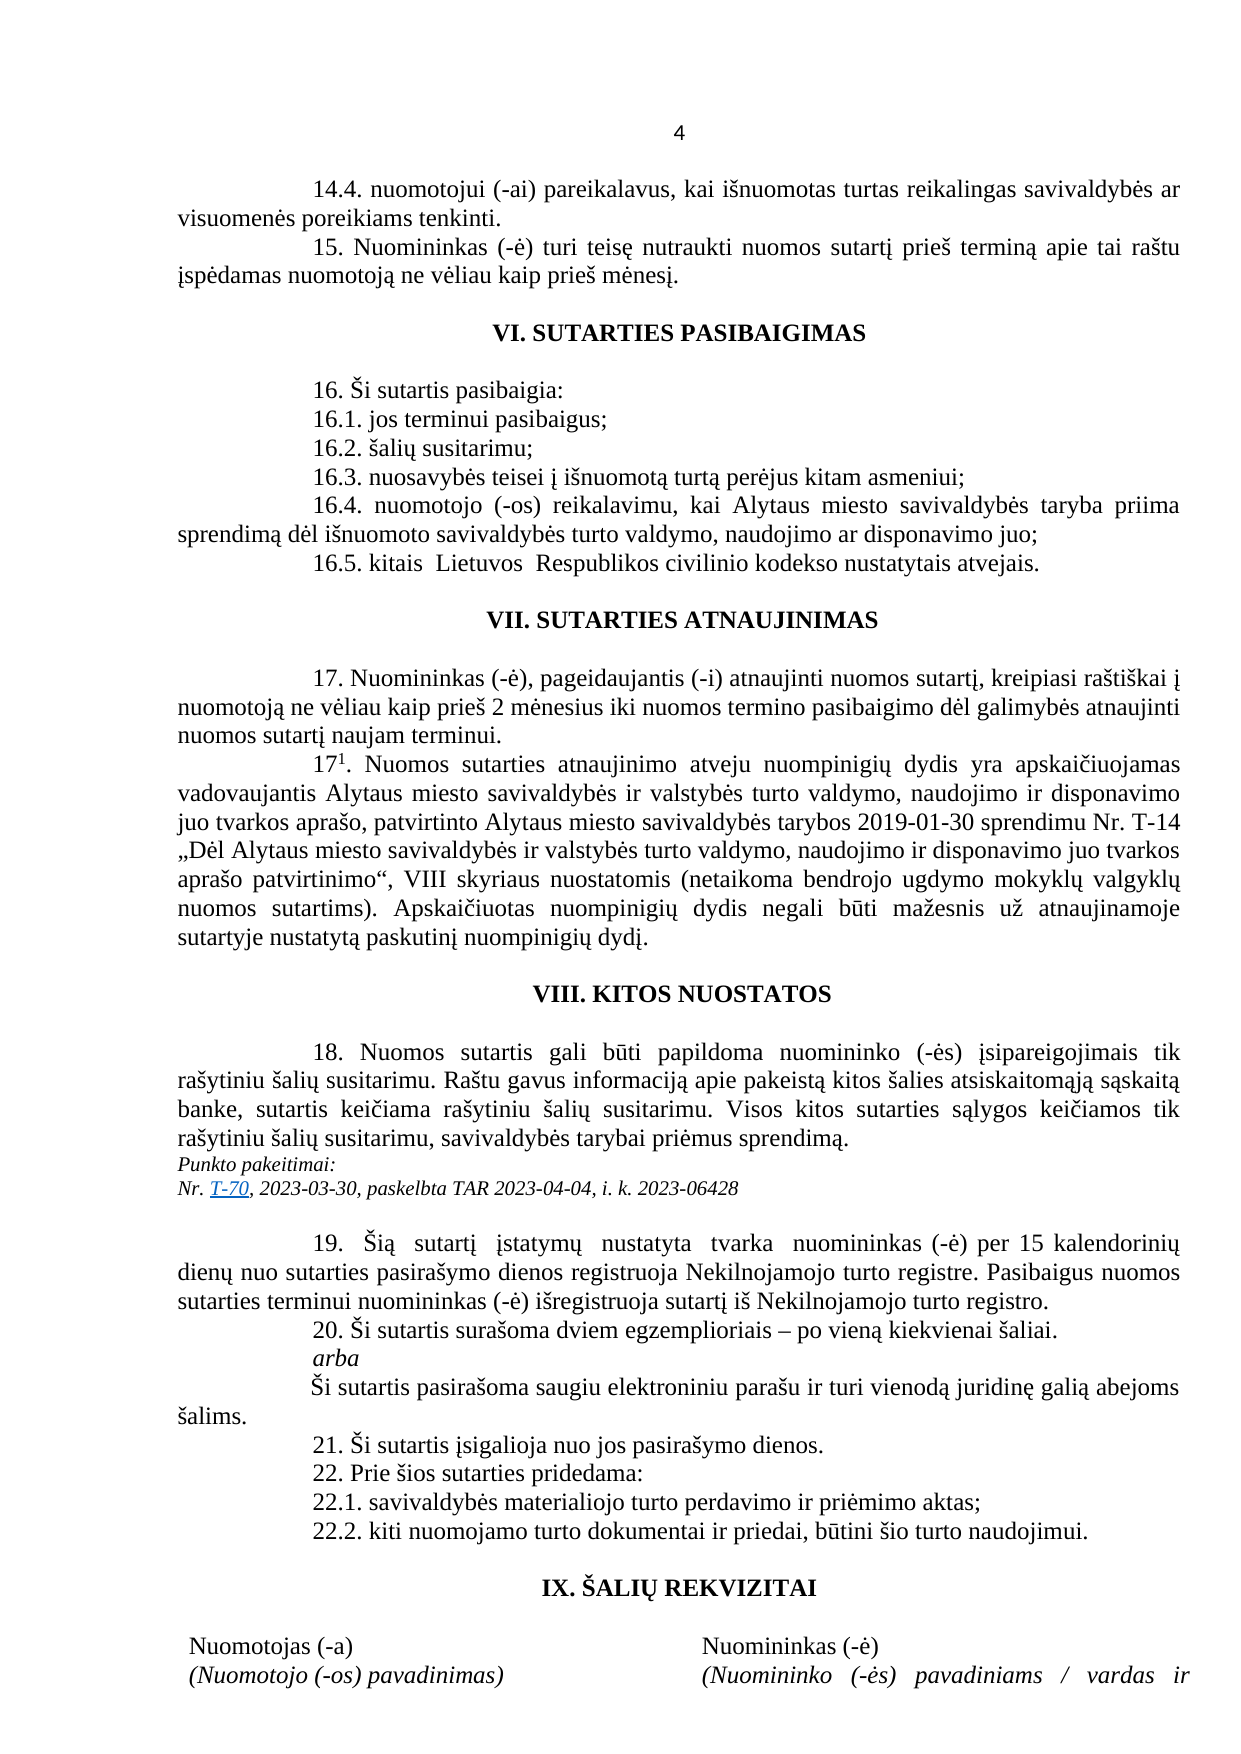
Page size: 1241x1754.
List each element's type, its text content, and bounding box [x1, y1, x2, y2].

text arba [312, 1343, 1181, 1372]
text 21. Ši sutartis įsigalioja nuo jos pasirašymo dienos. [177, 1430, 1181, 1458]
text IX. ŠALIŲ REKVIZITAI [177, 1573, 1181, 1602]
text Punkto pakeitimai: [177, 1152, 1181, 1176]
table_cell (Nuomotojo (-os) pavadinimas) [177, 1660, 690, 1688]
text 16.1. jos terminui pasibaigus; [177, 404, 1181, 433]
text 16.2. šalių susitarimu; [177, 433, 1181, 462]
text 15. Nuomininkas (-ė) turi teisę nutraukti nuomos sutartį prieš terminą apie tai raštu įspėdamas nuomotoją ne vėliau kaip prieš mėnesį. [177, 232, 1181, 289]
text 22.1. savivaldybės materialiojo turto perdavimo ir priėmimo aktas; [177, 1487, 1181, 1516]
text 18. Nuomos sutartis gali būti papildoma nuomininko (-ės) įsipareigojimais tik rašytiniu šalių susitarimu. Raštu gavus informaciją apie pakeistą kitos šalies atsiskaitomąją sąskaitą banke, sutartis keičiama rašytiniu šalių susitarimu. Visos kitos sutarties sąlygos keičiamos tik rašytiniu šalių susitarimu, savivaldybės tarybai priėmus sprendimą. [177, 1037, 1181, 1152]
text 22. Prie šios sutarties pridedama: [177, 1458, 1181, 1487]
text 16.5. kitais Lietuvos Respublikos civilinio kodekso nustatytais atvejais. [177, 548, 1181, 577]
text VII. SUTARTIES ATNAUJINIMAS [177, 605, 1181, 634]
text VIII. KITOS NUOSTATOS [183, 979, 1181, 1008]
table_header Nuomininkas (-ė) [690, 1631, 1204, 1660]
table_header Nuomotojas (-a) [177, 1631, 690, 1660]
text Nr. T-70, 2023-03-30, paskelbta TAR 2023-04-04, i. k. 2023-06428 [177, 1176, 1181, 1200]
text Ši sutartis pasirašoma saugiu elektroniniu parašu ir turi vienodą juridinę galią abejoms šalims. [177, 1372, 1181, 1430]
text 19. Šią sutartį įstatymų nustatyta tvarka nuomininkas (-ė) per 15 kalendorinių dienų nuo sutarties pasirašymo dienos registruoja Nekilnojamojo turto registre. Pasibaigus nuomos sutarties terminui nuomininkas (-ė) išregistruoja sutartį iš Nekilnojamojo turto registro. [177, 1228, 1181, 1315]
text 16.3. nuosavybės teisei į išnuomotą turtą perėjus kitam asmeniui; [177, 462, 1181, 490]
text 20. Ši sutartis surašoma dviem egzemplioriais – po vieną kiekvienai šaliai. [177, 1315, 1181, 1343]
table_cell (Nuomininko (-ės) pavadiniams / vardas ir [690, 1660, 1204, 1688]
text 16.4. nuomotojo (-os) reikalavimu, kai Alytaus miesto savivaldybės taryba priima sprendimą dėl išnuomoto savivaldybės turto valdymo, naudojimo ar disponavimo juo; [177, 490, 1181, 548]
text VI. SUTARTIES PASIBAIGIMAS [177, 318, 1181, 347]
text 16. Ši sutartis pasibaigia: [177, 375, 1181, 404]
text 22.2. kiti nuomojamo turto dokumentai ir priedai, būtini šio turto naudojimui. [177, 1516, 1181, 1545]
text 171. Nuomos sutarties atnaujinimo atveju nuompinigių dydis yra apskaičiuojamas vadovaujantis Alytaus miesto savivaldybės ir valstybės turto valdymo, naudojimo ir disponavimo juo tvarkos aprašo, patvirtinto Alytaus miesto savivaldybės tarybos 2019-01-30 sprendimu Nr. T-14 „Dėl Alytaus miesto savivaldybės ir valstybės turto valdymo, naudojimo ir disponavimo juo tvarkos aprašo patvirtinimo“, VIII skyriaus nuostatomis (netaikoma bendrojo ugdymo mokyklų valgyklų nuomos sutartims). Apskaičiuotas nuompinigių dydis negali būti mažesnis už atnaujinamoje sutartyje nustatytą paskutinį nuompinigių dydį. [177, 749, 1181, 950]
text 14.4. nuomotojui (-ai) pareikalavus, kai išnuomotas turtas reikalingas savivaldybės ar visuomenės poreikiams tenkinti. [177, 174, 1181, 232]
text 17. Nuomininkas (-ė), pageidaujantis (-i) atnaujinti nuomos sutartį, kreipiasi raštiškai į nuomotoją ne vėliau kaip prieš 2 mėnesius iki nuomos termino pasibaigimo dėl galimybės atnaujinti nuomos sutartį naujam terminui. [177, 663, 1181, 749]
